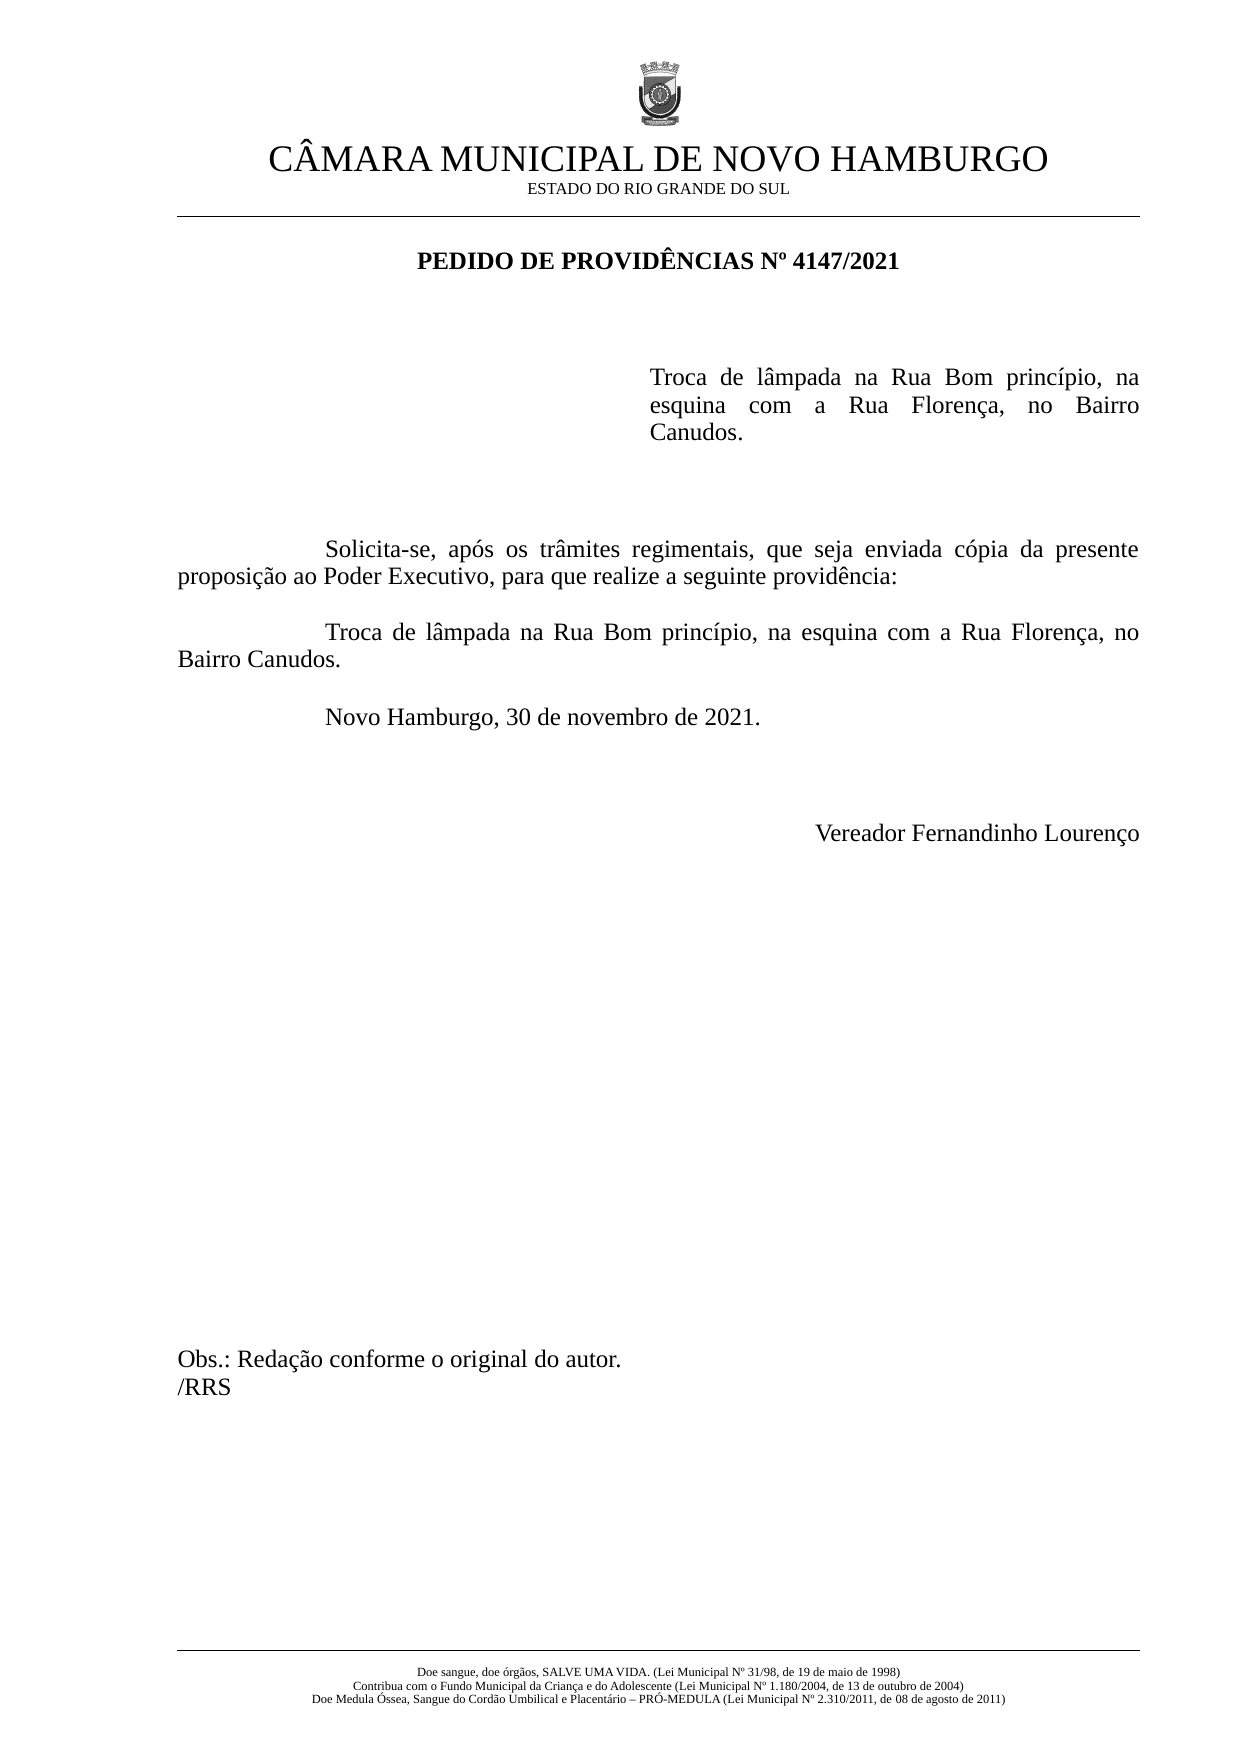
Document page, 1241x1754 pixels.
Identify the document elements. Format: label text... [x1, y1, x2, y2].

text Novo Hamburgo, 30 de novembro de 2021. [177, 703, 1140, 730]
text /RRS [177, 1373, 1140, 1401]
text PEDIDO DE PROVIDÊNCIAS Nº 4147/2021 [177, 247, 1140, 274]
list Troca de lâmpada na Rua Bom princípio, na esquina com a Rua Florença, no Bairro Canudos. [649, 363, 1140, 446]
text Vereador Fernandinho Lourenço [649, 819, 1140, 847]
text Solicita-se, após os trâmites regimentais, que seja enviada cópia da presente proposição ao Poder Executivo, para que realize a seguinte providência: [177, 535, 1140, 590]
list Troca de lâmpada na Rua Bom princípio, na esquina com a Rua Florença, no Bairro Canudos. [177, 618, 1140, 673]
text Obs.: Redação conforme o original do autor. [177, 1345, 1140, 1373]
